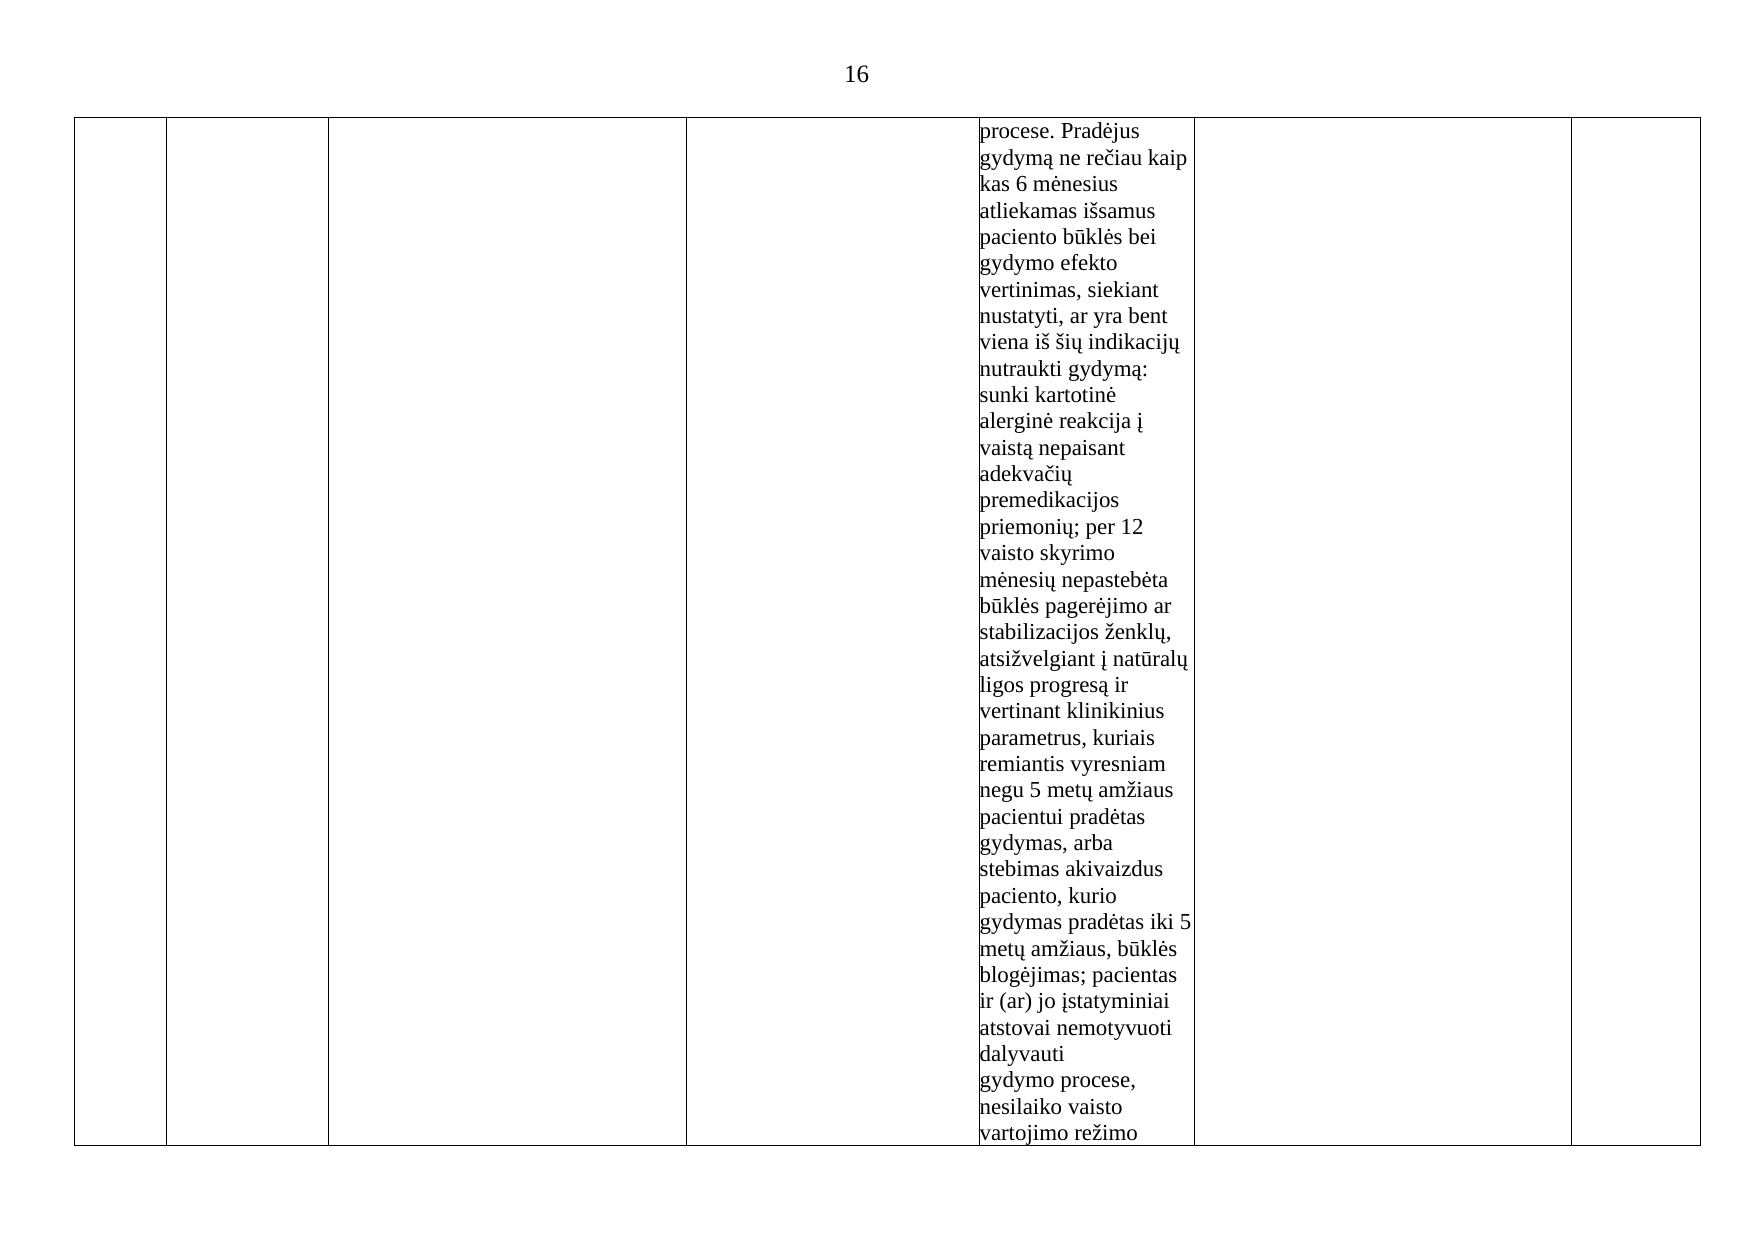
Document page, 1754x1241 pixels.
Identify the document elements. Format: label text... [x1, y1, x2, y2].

table_cell [167, 118, 328, 1145]
table_cell [75, 118, 166, 1145]
table_cell [1572, 118, 1700, 1145]
table_cell [687, 118, 979, 1145]
table_cell [1195, 118, 1571, 1145]
table_cell procese. Pradėjus gydymą ne rečiau kaip kas 6 mėnesius atliekamas išsamus paciento būklės bei gydymo efekto vertinimas, siekiant nustatyti, ar yra bent viena iš šių indikacijų nutraukti gydymą: sunki kartotinė alerginė reakcija į vaistą nepaisant adekvačių premedikacijos priemonių; per 12 vaisto skyrimo mėnesių nepastebėta būklės pagerėjimo ar stabilizacijos ženklų, atsižvelgiant į natūralų ligos progresą ir vertinant klinikinius parametrus, kuriais remiantis vyresniam negu 5 metų amžiaus pacientui pradėtas gydymas, arba stebimas akivaizdus paciento, kurio gydymas pradėtas iki 5 metų amžiaus, būklės blogėjimas; pacientas ir (ar) jo įstatyminiai atstovai nemotyvuoti dalyvauti gydymo procese, nesilaiko vaisto vartojimo režimo [980, 118, 1194, 1145]
table_cell [329, 118, 686, 1145]
